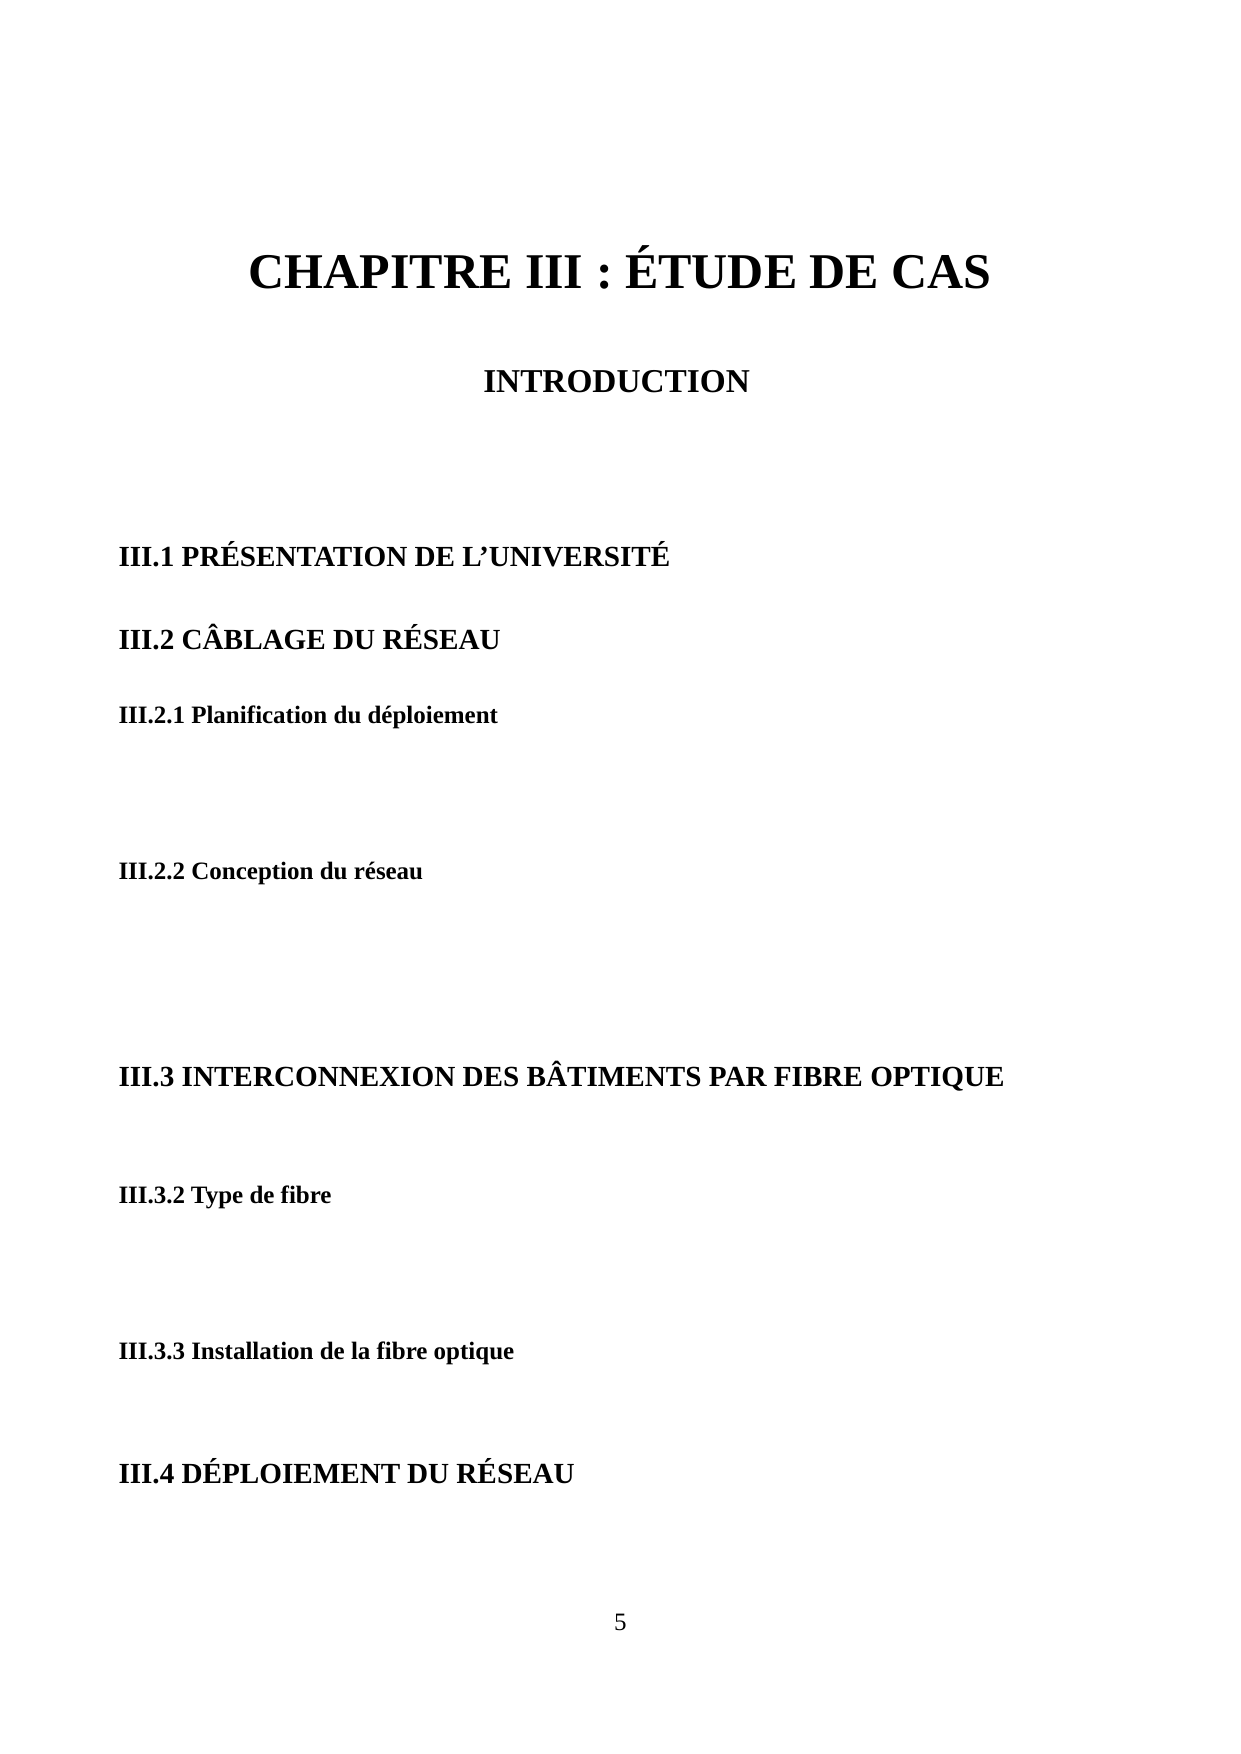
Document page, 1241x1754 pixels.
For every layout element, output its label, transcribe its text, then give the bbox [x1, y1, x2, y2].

subtitle III.4 DÉPLOIEMENT DU RÉSEAU [118, 1456, 1122, 1489]
subtitle III.2 CÂBLAGE DU RÉSEAU [118, 622, 1122, 656]
subtitle III.2.1 Planification du déploiement [118, 700, 1122, 728]
subtitle INTRODUCTION [118, 362, 1122, 400]
subtitle III.3.2 Type de fibre [118, 1180, 1122, 1209]
subtitle III.1 PRÉSENTATION DE L’UNIVERSITÉ [118, 539, 1122, 572]
subtitle III.2.2 Conception du réseau [118, 856, 1122, 885]
subtitle CHAPITRE III : ÉTUDE DE CAS [118, 242, 1122, 299]
subtitle III.3 INTERCONNEXION DES BÂTIMENTS PAR FIBRE OPTIQUE [118, 1059, 1122, 1093]
subtitle III.3.3 Installation de la fibre optique [118, 1336, 1122, 1365]
